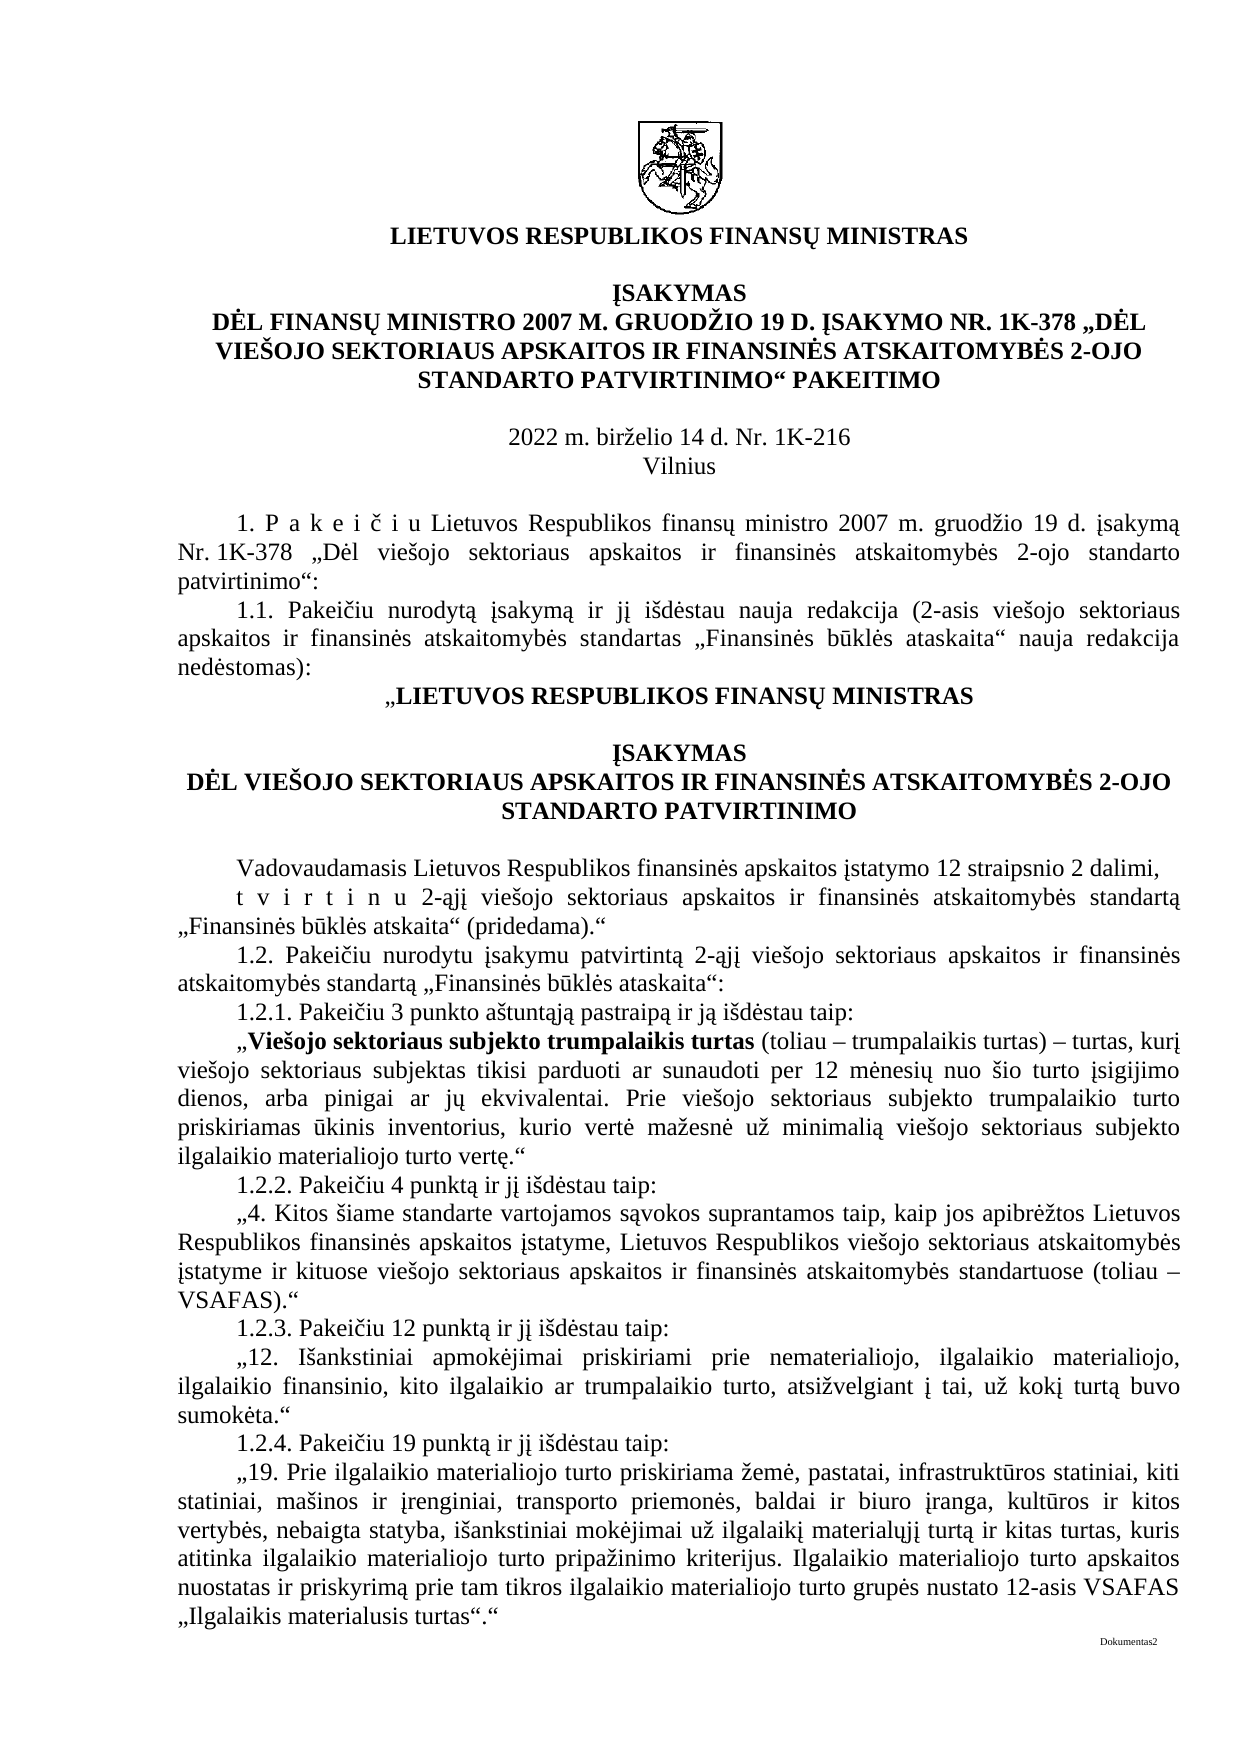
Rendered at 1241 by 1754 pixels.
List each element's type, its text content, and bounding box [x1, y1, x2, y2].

text 1.2.4. Pakeičiu 19 punktą ir jį išdėstau taip: [177, 1428, 1181, 1457]
text DĖL VIEŠOJO SEKTORIAUS APSKAITOS IR FINANSINĖS ATSKAITOMYBĖS 2-OJO STANDARTO PATVIRTINIMO [177, 767, 1181, 825]
text ĮSAKYMAS [177, 278, 1181, 307]
text t v i r t i n u 2-ąjį viešojo sektoriaus apskaitos ir finansinės atskaitomybės standartą „Finansinės būklės atskaita“ (pridedama).“ [177, 882, 1181, 940]
text 1.2.1. Pakeičiu 3 punkto aštuntąją pastraipą ir ją išdėstau taip: [177, 997, 1181, 1026]
text LIETUVOS RESPUBLIKOS FINANSŲ MINISTRAS [177, 221, 1181, 250]
text DĖL FINANSŲ MINISTRO 2007 M. GRUODŽIO 19 D. ĮSAKYMO NR. 1K-378 „DĖL VIEŠOJO SEKTORIAUS APSKAITOS IR FINANSINĖS ATSKAITOMYBĖS 2-OJO STANDARTO PATVIRTINIMO“ PAKEITIMO [177, 307, 1181, 393]
text „19. Prie ilgalaikio materialiojo turto priskiriama žemė, pastatai, infrastruktūros statiniai, kiti statiniai, mašinos ir įrenginiai, transporto priemonės, baldai ir biuro įranga, kultūros ir kitos vertybės, nebaigta statyba, išankstiniai mokėjimai už ilgalaikį materialųjį turtą ir kitas turtas, kuris atitinka ilgalaikio materialiojo turto pripažinimo kriterijus. Ilgalaikio materialiojo turto apskaitos nuostatas ir priskyrimą prie tam tikros ilgalaikio materialiojo turto grupės nustato 12-asis VSAFAS „Ilgalaikis materialusis turtas“.“ [177, 1457, 1181, 1630]
text 2022 m. birželio 14 d. Nr. 1K-216 [177, 422, 1181, 451]
text 1.2. Pakeičiu nurodytu įsakymu patvirtintą 2-ąjį viešojo sektoriaus apskaitos ir finansinės atskaitomybės standartą „Finansinės būklės ataskaita“: [177, 940, 1181, 997]
text „4. Kitos šiame standarte vartojamos sąvokos suprantamos taip, kaip jos apibrėžtos Lietuvos Respublikos finansinės apskaitos įstatyme, Lietuvos Respublikos viešojo sektoriaus atskaitomybės įstatyme ir kituose viešojo sektoriaus apskaitos ir finansinės atskaitomybės standartuose (toliau – VSAFAS).“ [177, 1198, 1181, 1313]
text ĮSAKYMAS [177, 738, 1181, 767]
text „LIETUVOS RESPUBLIKOS FINANSŲ MINISTRAS [177, 681, 1181, 710]
text 1.1. Pakeičiu nurodytą įsakymą ir jį išdėstau nauja redakcija (2-asis viešojo sektoriaus apskaitos ir finansinės atskaitomybės standartas „Finansinės būklės ataskaita“ nauja redakcija nedėstomas): [177, 595, 1181, 681]
text Vadovaudamasis Lietuvos Respublikos finansinės apskaitos įstatymo 12 straipsnio 2 dalimi, [177, 853, 1181, 882]
text 1.2.3. Pakeičiu 12 punktą ir jį išdėstau taip: [177, 1313, 1181, 1342]
text Vilnius [177, 451, 1181, 480]
text „12. Išankstiniai apmokėjimai priskiriami prie nematerialiojo, ilgalaikio materialiojo, ilgalaikio finansinio, kito ilgalaikio ar trumpalaikio turto, atsižvelgiant į tai, už kokį turtą buvo sumokėta.“ [177, 1342, 1181, 1428]
text „Viešojo sektoriaus subjekto trumpalaikis turtas (toliau – trumpalaikis turtas) – turtas, kurį viešojo sektoriaus subjektas tikisi parduoti ar sunaudoti per 12 mėnesių nuo šio turto įsigijimo dienos, arba pinigai ar jų ekvivalentai. Prie viešojo sektoriaus subjekto trumpalaikio turto priskiriamas ūkinis inventorius, kurio vertė mažesnė už minimalią viešojo sektoriaus subjekto ilgalaikio materialiojo turto vertę.“ [177, 1026, 1181, 1170]
text 1. P a k e i č i u Lietuvos Respublikos finansų ministro 2007 m. gruodžio 19 d. įsakymą Nr. 1K-378 „Dėl viešojo sektoriaus apskaitos ir finansinės atskaitomybės 2-ojo standarto patvirtinimo“: [177, 508, 1181, 595]
text 1.2.2. Pakeičiu 4 punktą ir jį išdėstau taip: [177, 1170, 1181, 1198]
